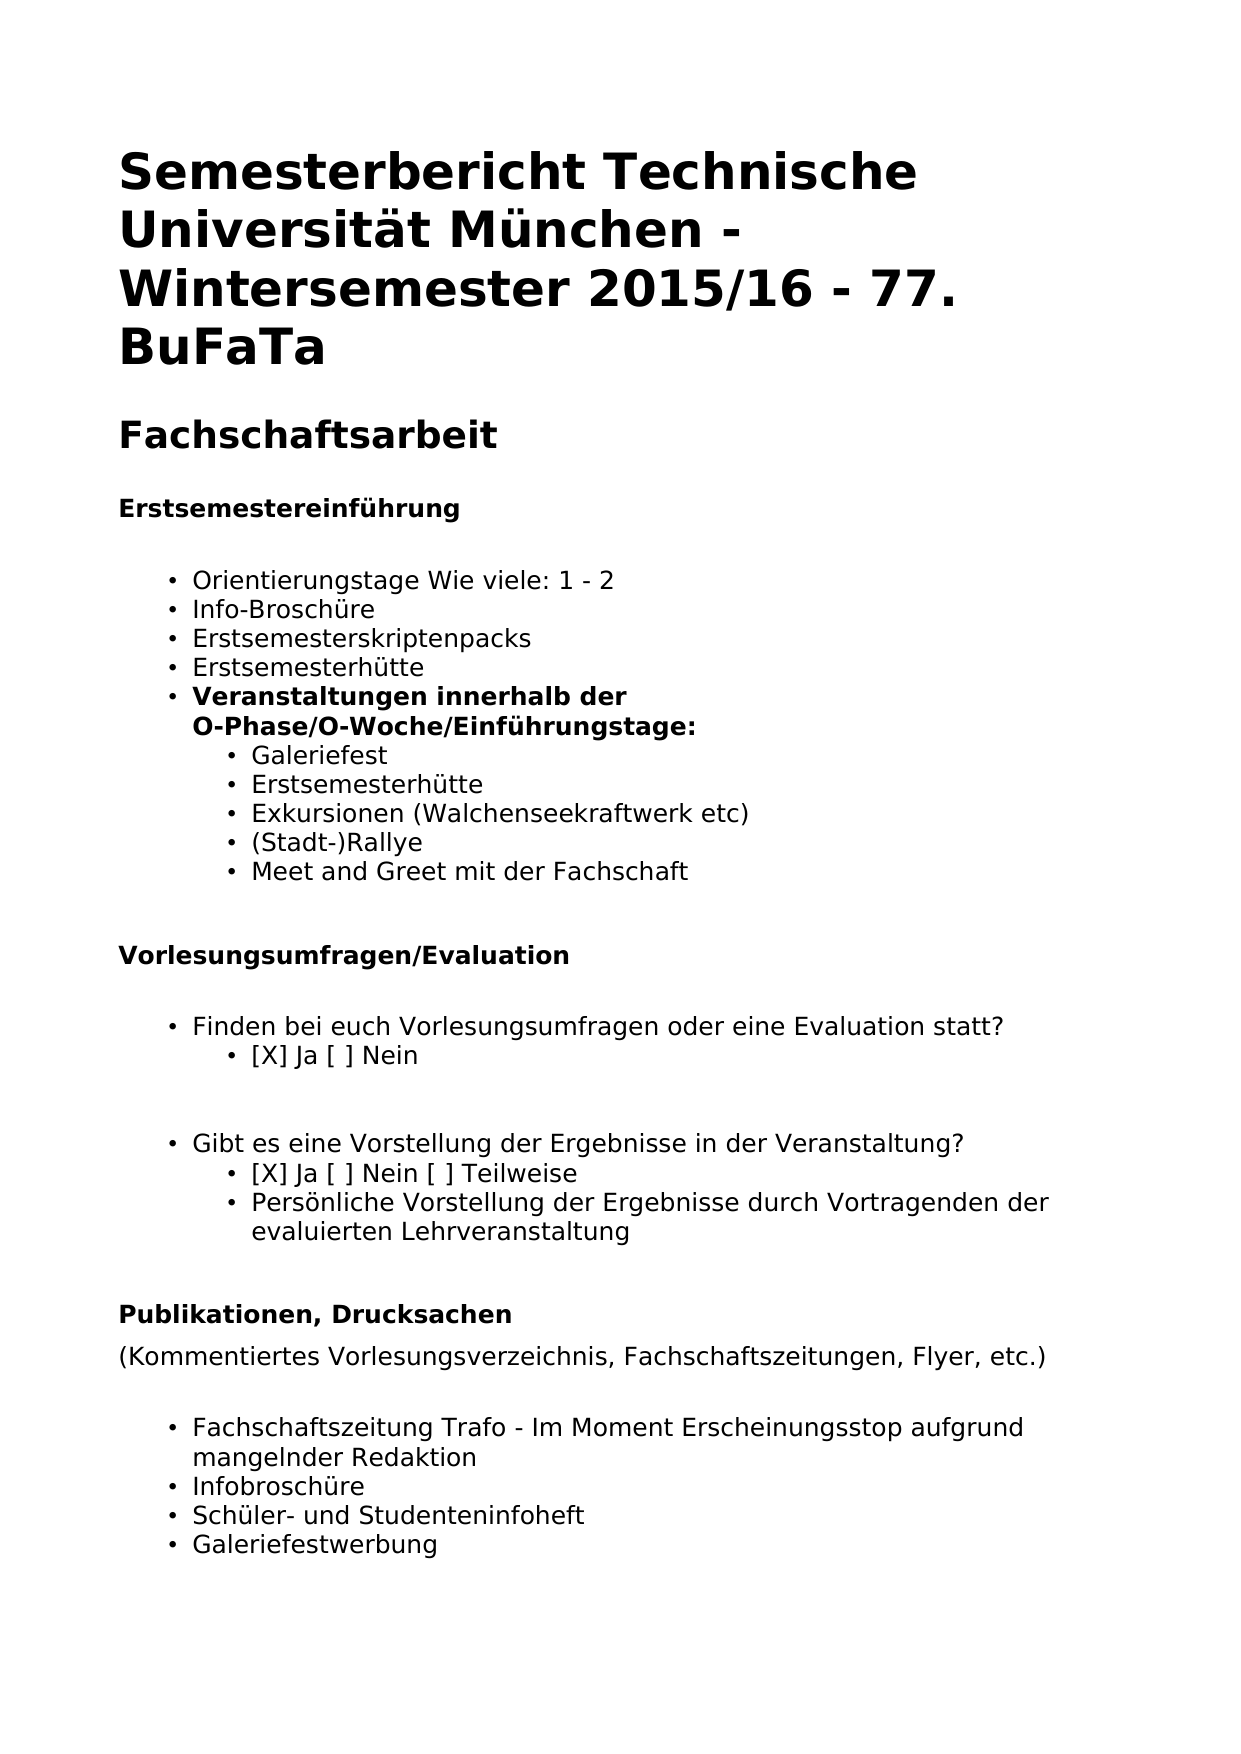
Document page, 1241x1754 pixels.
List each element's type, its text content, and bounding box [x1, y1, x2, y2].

list Exkursionen (Walchenseekraftwerk etc) [236, 799, 1122, 828]
list Fachschaftszeitung Trafo - Im Moment Erscheinungsstop aufgrund mangelnder Redaktion [177, 1413, 1122, 1472]
list Galeriefest [236, 741, 1122, 770]
list Schüler- und Studenteninfoheft [177, 1501, 1122, 1530]
text (Kommentiertes Vorlesungsverzeichnis, Fachschaftszeitungen, Flyer, etc.) [118, 1342, 1122, 1372]
list Erstsemesterhütte [236, 770, 1122, 799]
subtitle Vorlesungsumfragen/Evaluation [118, 941, 1122, 970]
subtitle Erstsemestereinführung [118, 495, 1122, 524]
list Persönliche Vorstellung der Ergebnisse durch Vortragenden der evaluierten Lehrveranstaltung [236, 1188, 1122, 1246]
list [X] Ja [ ] Nein [236, 1041, 1122, 1071]
subtitle Semesterbericht Technische Universität München - Wintersemester 2015/16 - 77. BuFaTa [118, 143, 1122, 376]
list Info-Broschüre [177, 595, 1122, 624]
list Infobroschüre [177, 1472, 1122, 1501]
list [X] Ja [ ] Nein [ ] Teilweise [236, 1159, 1122, 1188]
subtitle Fachschaftsarbeit [118, 413, 1122, 457]
list Finden bei euch Vorlesungsumfragen oder eine Evaluation statt? [177, 1012, 1122, 1041]
list Erstsemesterhütte [177, 653, 1122, 682]
list Galeriefestwerbung [177, 1530, 1122, 1559]
list Erstsemesterskriptenpacks [177, 624, 1122, 653]
list Meet and Greet mit der Fachschaft [236, 857, 1122, 887]
list Gibt es eine Vorstellung der Ergebnisse in der Veranstaltung? [177, 1129, 1122, 1159]
list Orientierungstage Wie viele: 1 - 2 [177, 566, 1122, 595]
subtitle Publikationen, Drucksachen [118, 1301, 1122, 1330]
list Veranstaltungen innerhalb der O-Phase/O-Woche/Einführungstage: [177, 682, 1122, 741]
list (Stadt-)Rallye [236, 828, 1122, 857]
